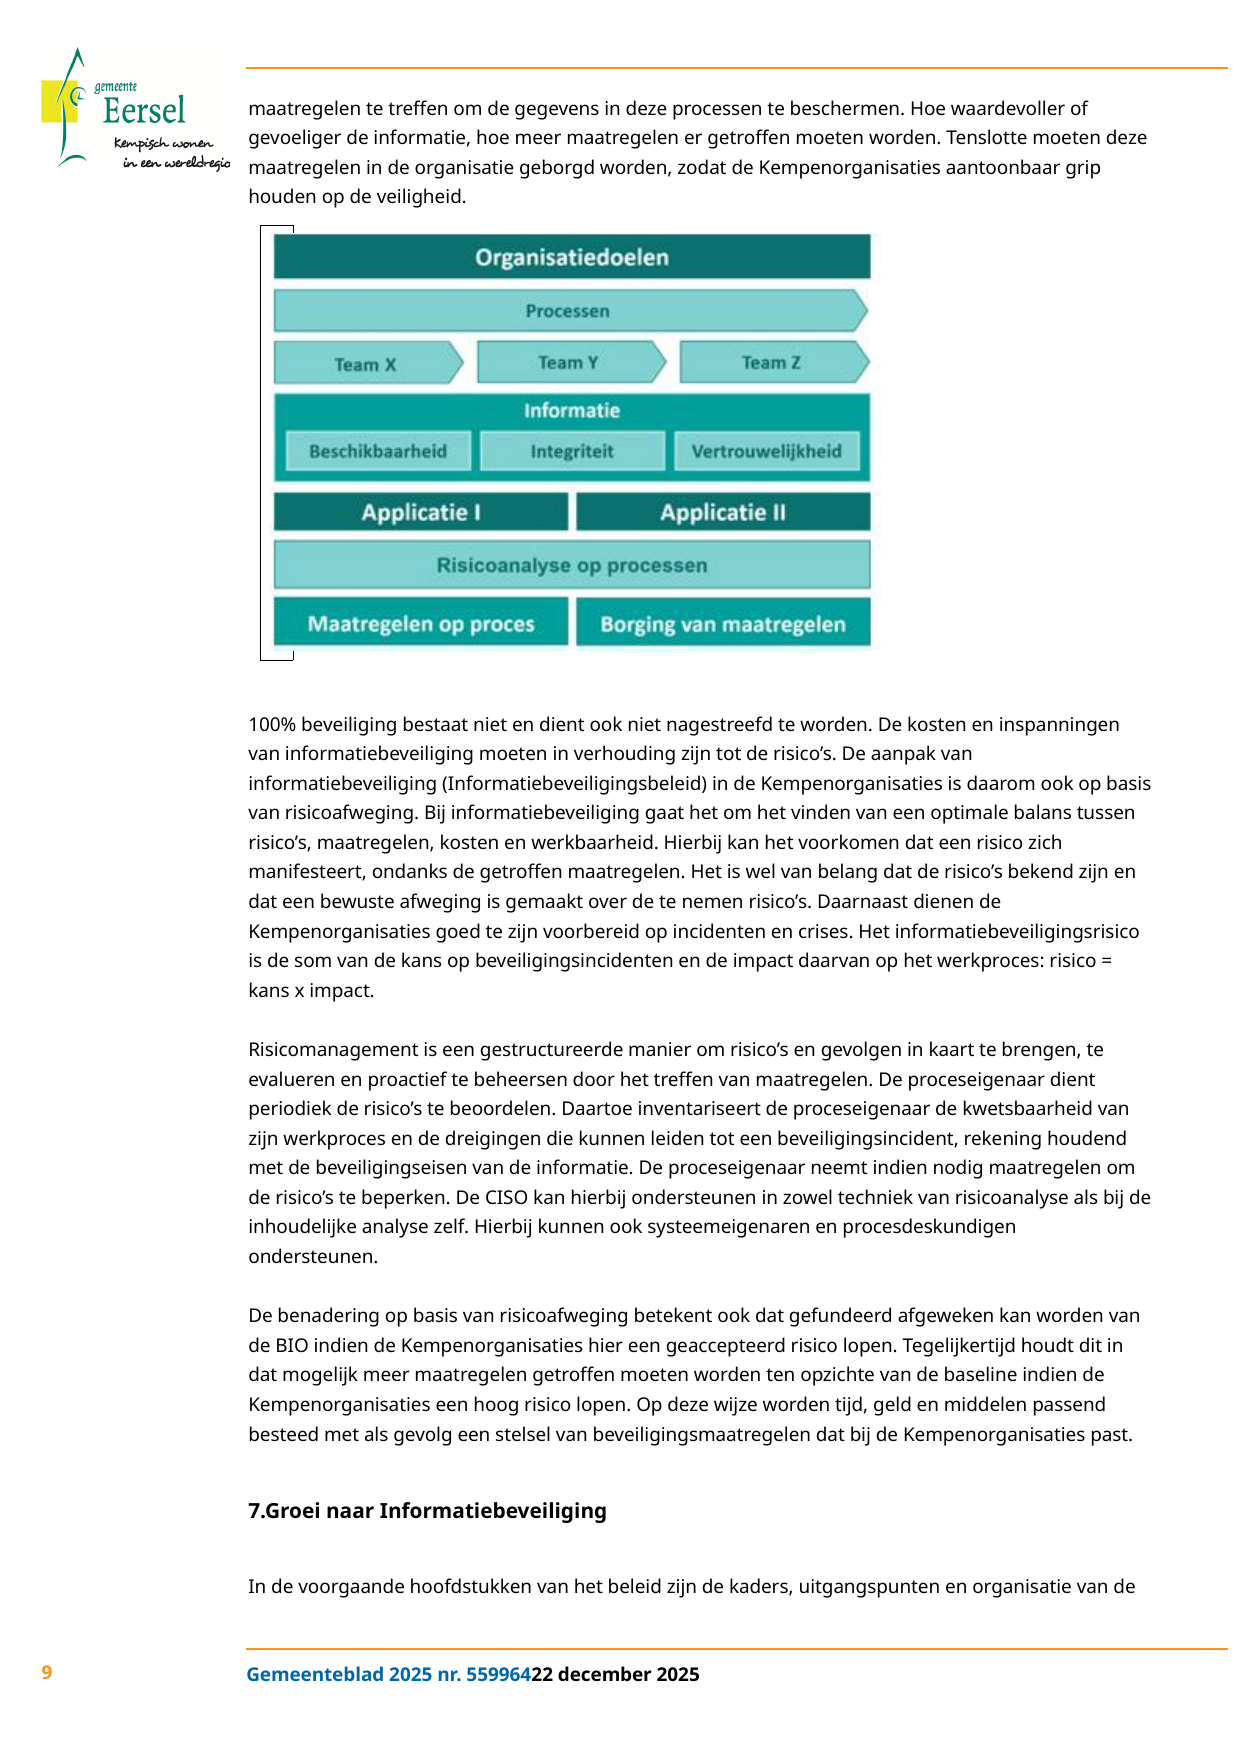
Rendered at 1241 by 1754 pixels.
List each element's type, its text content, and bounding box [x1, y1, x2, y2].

text maatregelen te treffen om de gegevens in deze processen te beschermen. Hoe waardevoller of gevoeliger de informatie, hoe meer maatregelen er getroffen moeten worden. Tenslotte moeten deze maatregelen in de organisatie geborgd worden, zodat de Kempenorganisaties aantoonbaar grip houden op de veiligheid. [248, 95, 1152, 209]
picture [268, 233, 882, 651]
text De benadering op basis van risicoafweging betekent ook dat gefundeerd afgeweken kan worden van de BIO indien de Kempenorganisaties hier een geaccepteerd risico lopen. Tegelijkertijd houdt dit in dat mogelijk meer maatregelen getroffen moeten worden ten opzichte van de baseline indien de Kempenorganisaties een hoog risico lopen. Op deze wijze worden tijd, geld en middelen passend besteed met als gevolg een stelsel van beveiligingsmaatregelen dat bij de Kempenorganisaties past. [248, 1302, 1152, 1447]
text Risicomanagement is een gestructureerde manier om risico’s en gevolgen in kaart te brengen, te evalueren en proactief te beheersen door het treffen van maatregelen. De proceseigenaar dient periodiek de risico’s te beoordelen. Daartoe inventariseert de proceseigenaar de kwetsbaarheid van zijn werkproces en de dreigingen die kunnen leiden tot een beveiligingsincident, rekening houdend met de beveiligingseisen van de informatie. De proceseigenaar neemt indien nodig maatregelen om de risico’s te beperken. De CISO kan hierbij ondersteunen in zowel techniek van risicoanalyse als bij de inhoudelijke analyse zelf. Hierbij kunnen ook systeemeigenaren en procesdeskundigen ondersteunen. [248, 1036, 1152, 1269]
text 7.Groei naar Informatiebeveiliging [248, 1496, 1152, 1524]
picture [41, 47, 231, 172]
text 100% beveiliging bestaat niet en dient ook niet nagestreefd te worden. De kosten en inspanningen van informatiebeveiliging moeten in verhouding zijn tot de risico’s. De aanpak van informatiebeveiliging (Informatiebeveiligingsbeleid) in de Kempenorganisaties is daarom ook op basis van risicoafweging. Bij informatiebeveiliging gaat het om het vinden van een optimale balans tussen risico’s, maatregelen, kosten en werkbaarheid. Hierbij kan het voorkomen dat een risico zich manifesteert, ondanks de getroffen maatregelen. Het is wel van belang dat de risico’s bekend zijn en dat een bewuste afweging is gemaakt over de te nemen risico’s. Daarnaast dienen de Kempenorganisaties goed te zijn voorbereid op incidenten en crises. Het informatiebeveiligingsrisico is de som van de kans op beveiligingsincidenten en de impact daarvan op het werkproces: risico = kans x impact. [248, 711, 1152, 1003]
text In de voorgaande hoofdstukken van het beleid zijn de kaders, uitgangspunten en organisatie van de [248, 1574, 1152, 1599]
